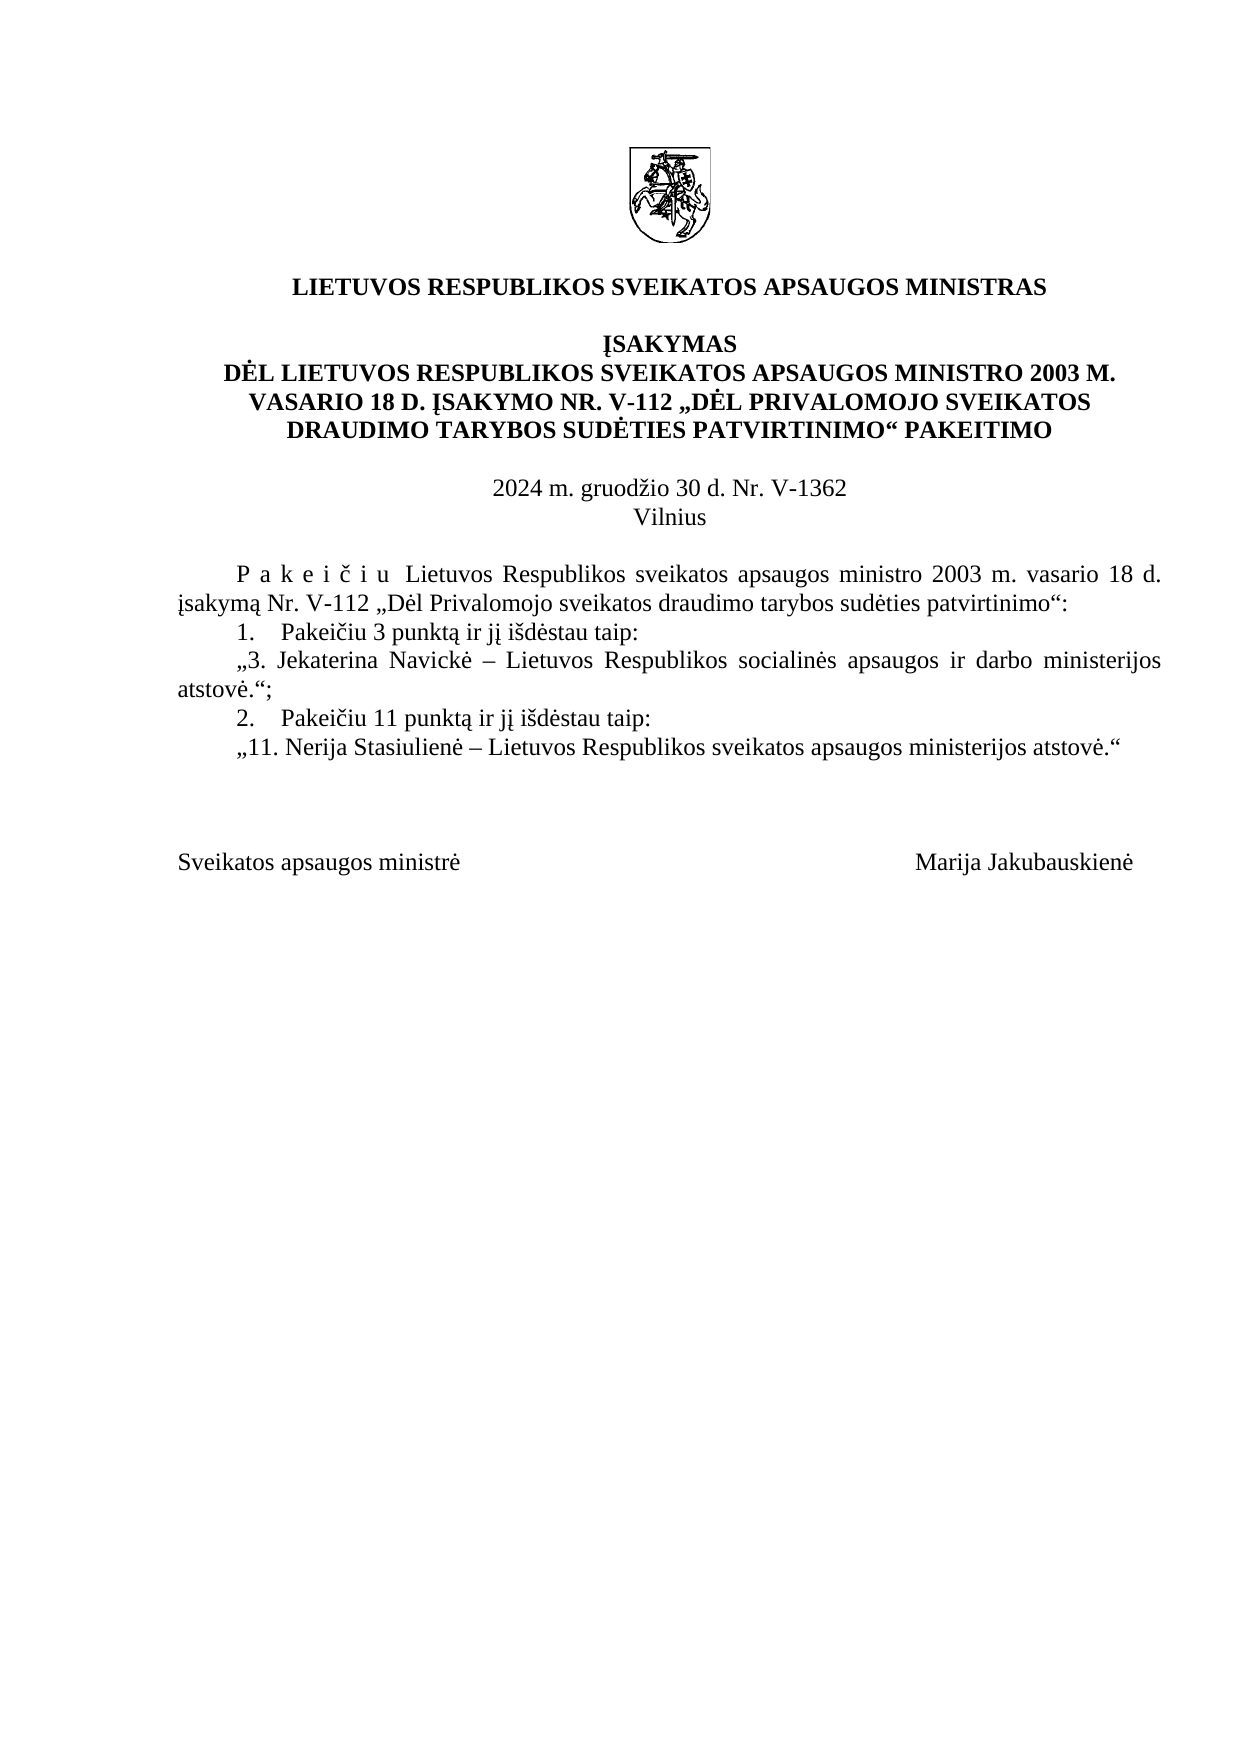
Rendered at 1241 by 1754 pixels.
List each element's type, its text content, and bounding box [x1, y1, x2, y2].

text 2. Pakeičiu 11 punktą ir jį išdėstau taip: [177, 703, 1162, 732]
text DĖL LIETUVOS RESPUBLIKOS SVEIKATOS APSAUGOS MINISTRO 2003 M. VASARIO 18 D. ĮSAKYMO NR. V-112 „DĖL PRIVALOMOJO SVEIKATOS DRAUDIMO TARYBOS SUDĖTIES PATVIRTINIMO“ PAKEITIMO [177, 358, 1162, 444]
text „3. Jekaterina Navickė – Lietuvos Respublikos socialinės apsaugos ir darbo ministerijos atstovė.“; [177, 646, 1162, 703]
text LIETUVOS RESPUBLIKOS SVEIKATOS APSAUGOS MINISTRAS [177, 272, 1162, 301]
text Sveikatos apsaugos ministrė Marija Jakubauskienė [177, 847, 1162, 876]
text ĮSAKYMAS [177, 329, 1162, 358]
text „11. Nerija Stasiulienė – Lietuvos Respublikos sveikatos apsaugos ministerijos atstovė.“ [177, 732, 1162, 761]
text Vilnius [177, 502, 1162, 531]
text 1. Pakeičiu 3 punktą ir jį išdėstau taip: [177, 617, 1162, 646]
text 2024 m. gruodžio 30 d. Nr. V-1362 [177, 473, 1162, 502]
text P a k e i č i u Lietuvos Respublikos sveikatos apsaugos ministro 2003 m. vasario 18 d. įsakymą Nr. V-112 „Dėl Privalomojo sveikatos draudimo tarybos sudėties patvirtinimo“: [177, 559, 1162, 617]
